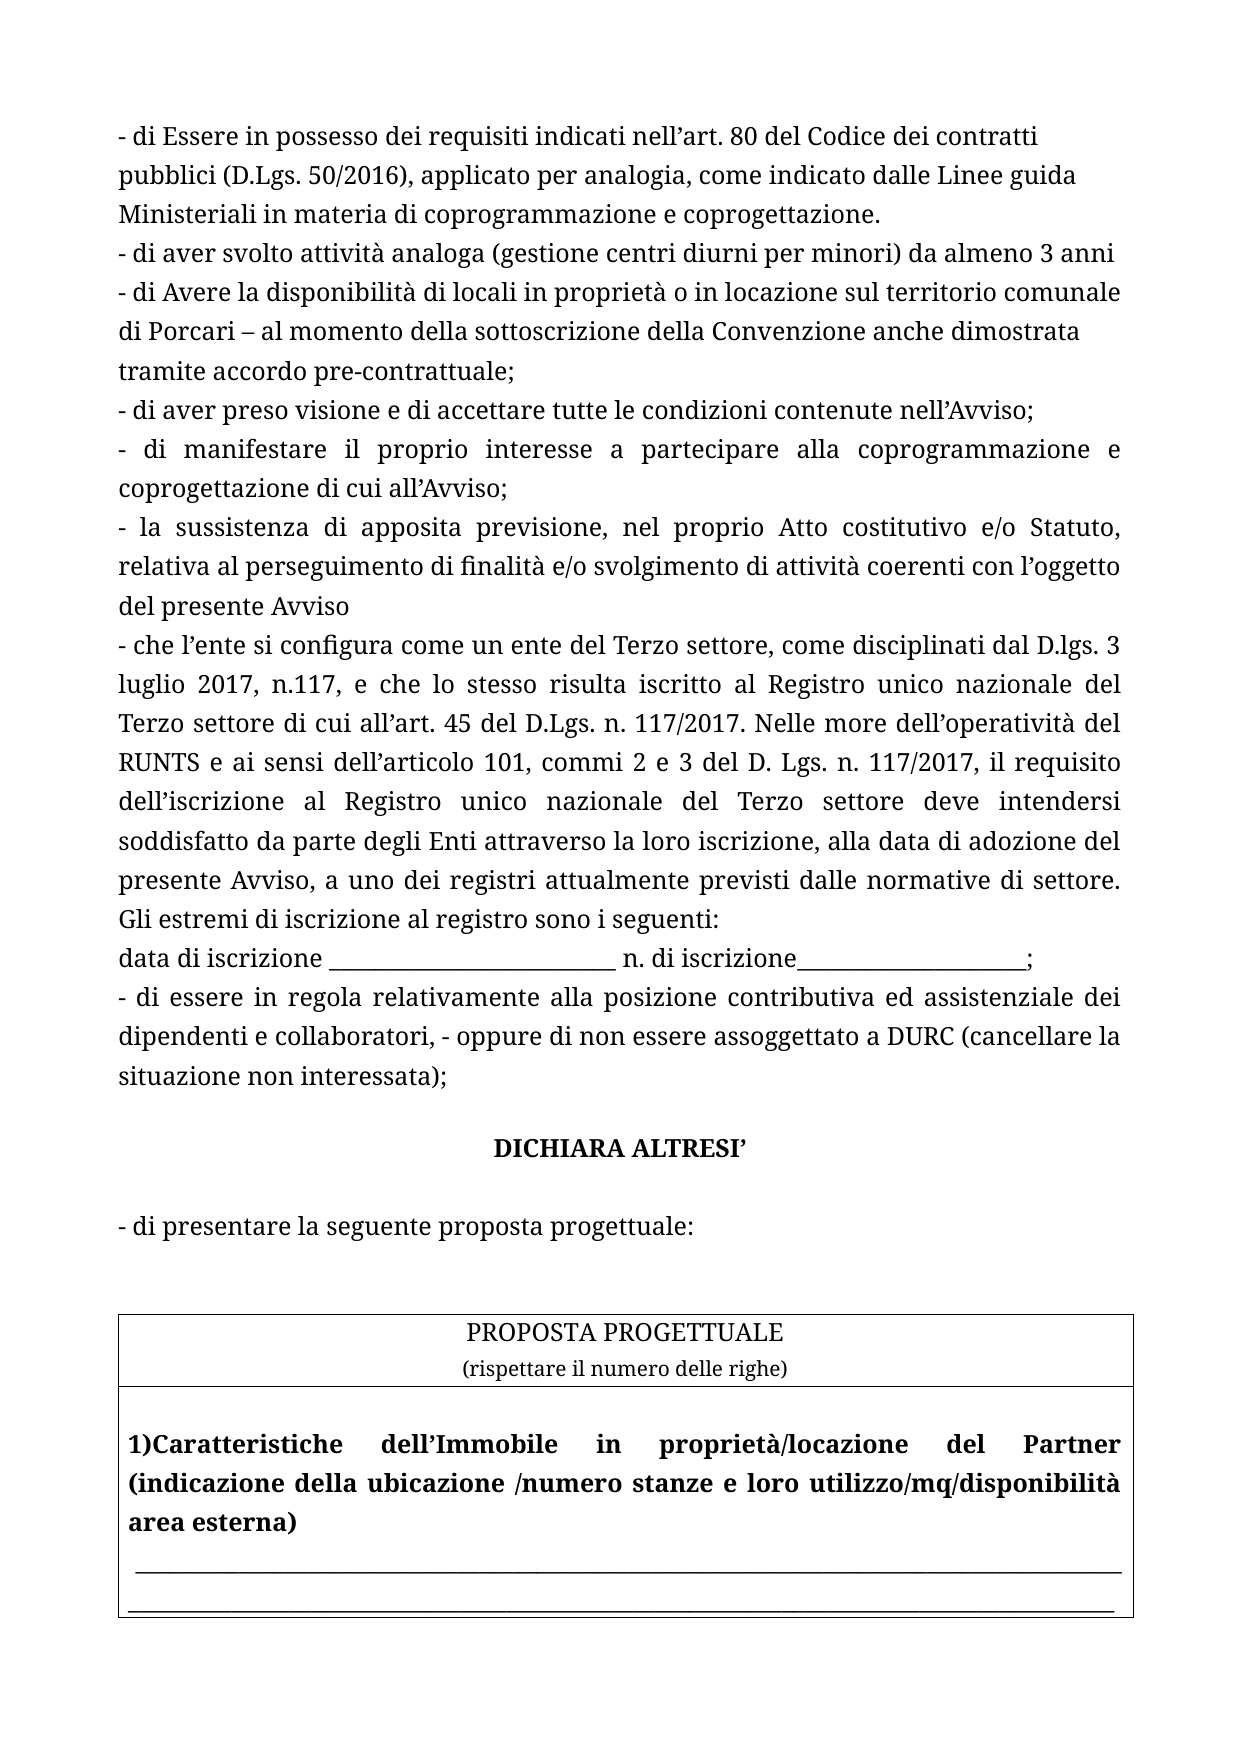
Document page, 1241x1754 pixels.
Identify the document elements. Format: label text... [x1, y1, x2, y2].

text - di manifestare il proprio interesse a partecipare alla coprogrammazione e coprogettazione di cui all’Avviso; [118, 431, 1122, 505]
table_header PROPOSTA PROGETTUALE (rispettare il numero delle righe) [119, 1315, 1133, 1386]
table_cell 1)Caratteristiche dell’Immobile in proprietà/locazione del Partner (indicazione della ubicazione /numero stanze e loro utilizzo/mq/disponibilità area esterna) ____________________________________________________________________________________________________________________________________________________________________________ [119, 1387, 1133, 1617]
text DICHIARA ALTRESI’ [118, 1130, 1122, 1164]
text - di Essere in possesso dei requisiti indicati nell’art. 80 del Codice dei contratti pubblici (D.Lgs. 50/2016), applicato per analogia, come indicato dalle Linee guida Ministeriali in materia di coprogrammazione e coprogettazione. [118, 118, 1122, 231]
text - la sussistenza di apposita previsione, nel proprio Atto costitutivo e/o Statuto, relativa al perseguimento di finalità e/o svolgimento di attività coerenti con l’oggetto del presente Avviso [118, 510, 1122, 622]
text - di presentare la seguente proposta progettuale: [118, 1209, 1122, 1243]
text - di aver svolto attività analoga (gestione centri diurni per minori) da almeno 3 anni [118, 236, 1122, 270]
text - di Avere la disponibilità di locali in proprietà o in locazione sul territorio comunale di Porcari – al momento della sottoscrizione della Convenzione anche dimostrata tramite accordo pre-contrattuale; [118, 275, 1122, 387]
text data di iscrizione _________________________ n. di iscrizione____________________; [118, 941, 1122, 975]
text - che l’ente si configura come un ente del Terzo settore, come disciplinati dal D.lgs. 3 luglio 2017, n.117, e che lo stesso risulta iscritto al Registro unico nazionale del Terzo settore di cui all’art. 45 del D.Lgs. n. 117/2017. Nelle more dell’operatività del RUNTS e ai sensi dell’articolo 101, commi 2 e 3 del D. Lgs. n. 117/2017, il requisito dell’iscrizione al Registro unico nazionale del Terzo settore deve intendersi soddisfatto da parte degli Enti attraverso la loro iscrizione, alla data di adozione del presente Avviso, a uno dei registri attualmente previsti dalle normative di settore. Gli estremi di iscrizione al registro sono i seguenti: [118, 627, 1122, 936]
text - di aver preso visione e di accettare tutte le condizioni contenute nell’Avviso; [118, 392, 1122, 426]
text - di essere in regola relativamente alla posizione contributiva ed assistenziale dei dipendenti e collaboratori, - oppure di non essere assoggettato a DURC (cancellare la situazione non interessata); [118, 980, 1122, 1092]
